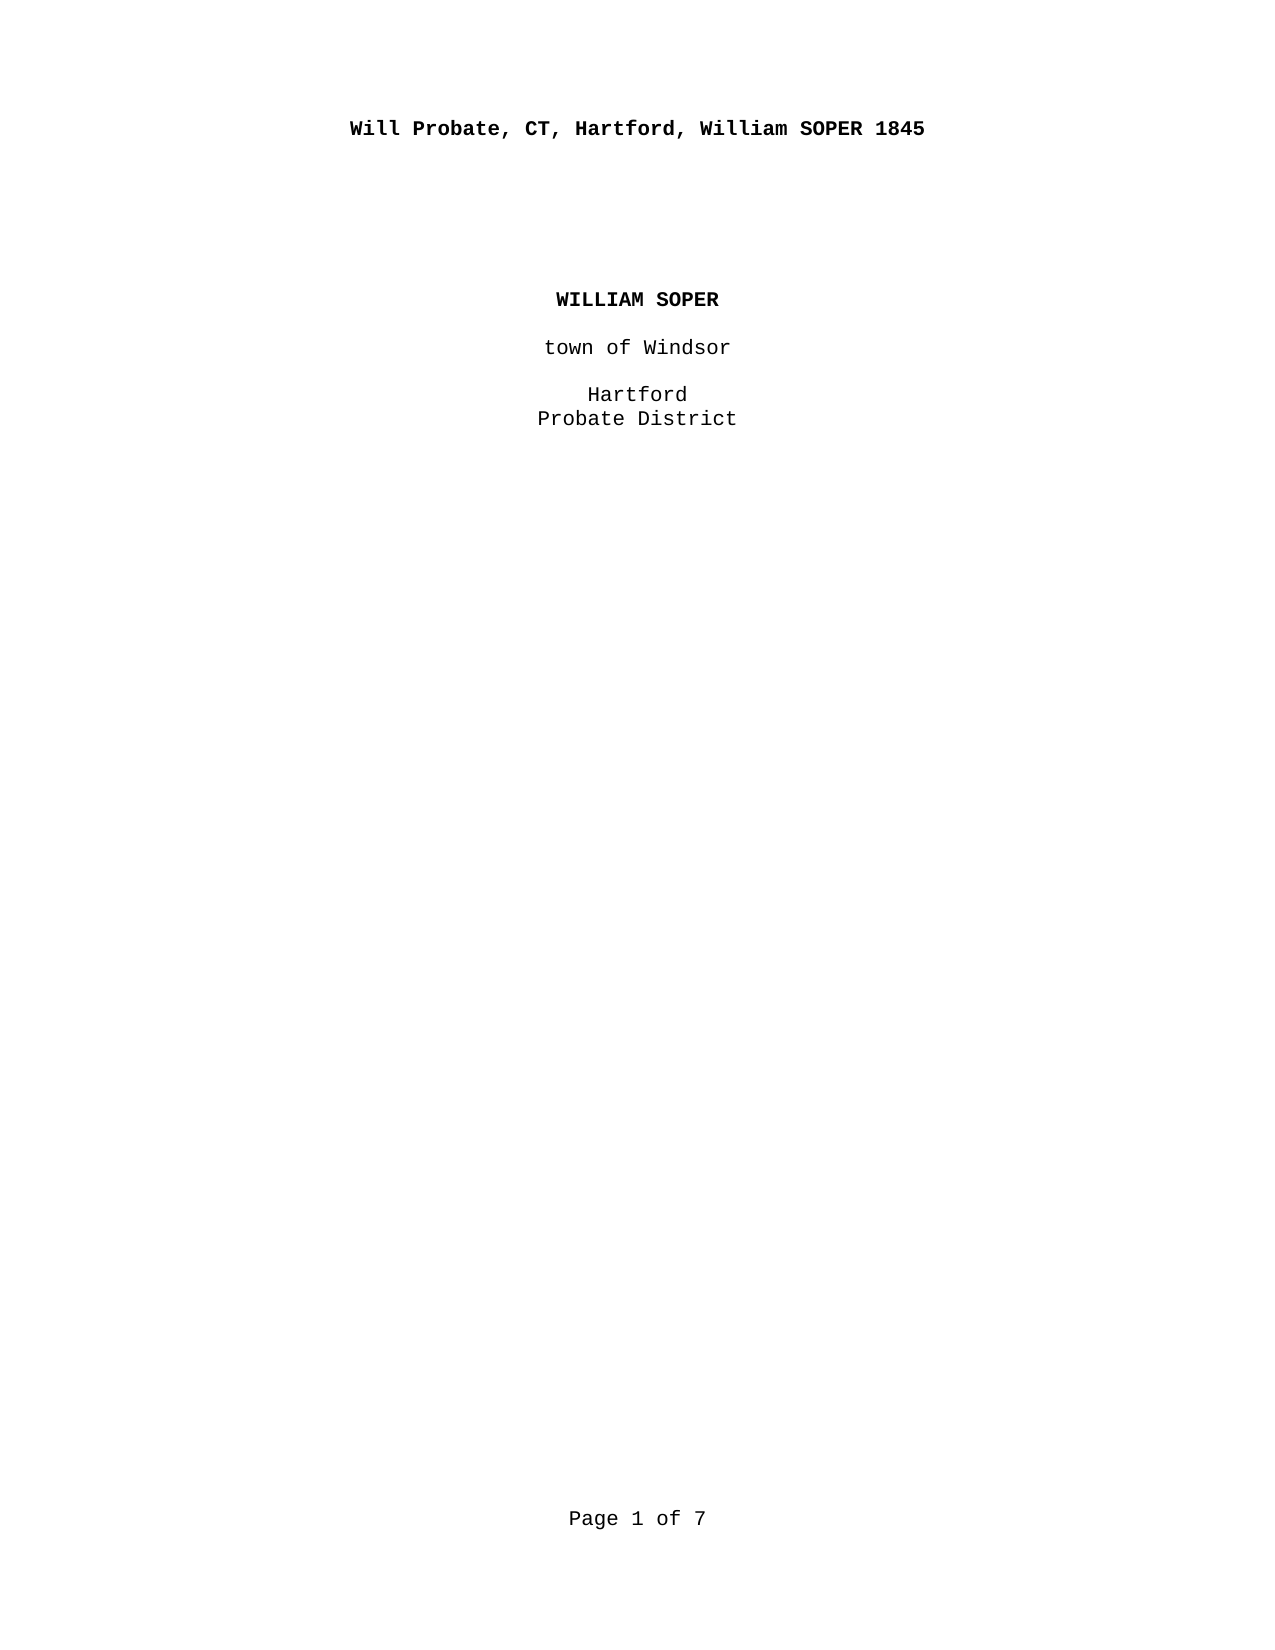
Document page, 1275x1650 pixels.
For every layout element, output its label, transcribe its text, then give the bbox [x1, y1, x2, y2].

text town of Windsor [118, 337, 1157, 360]
text William Soper [118, 289, 1157, 313]
text Probate District [118, 408, 1157, 431]
text Hartford [118, 384, 1157, 408]
